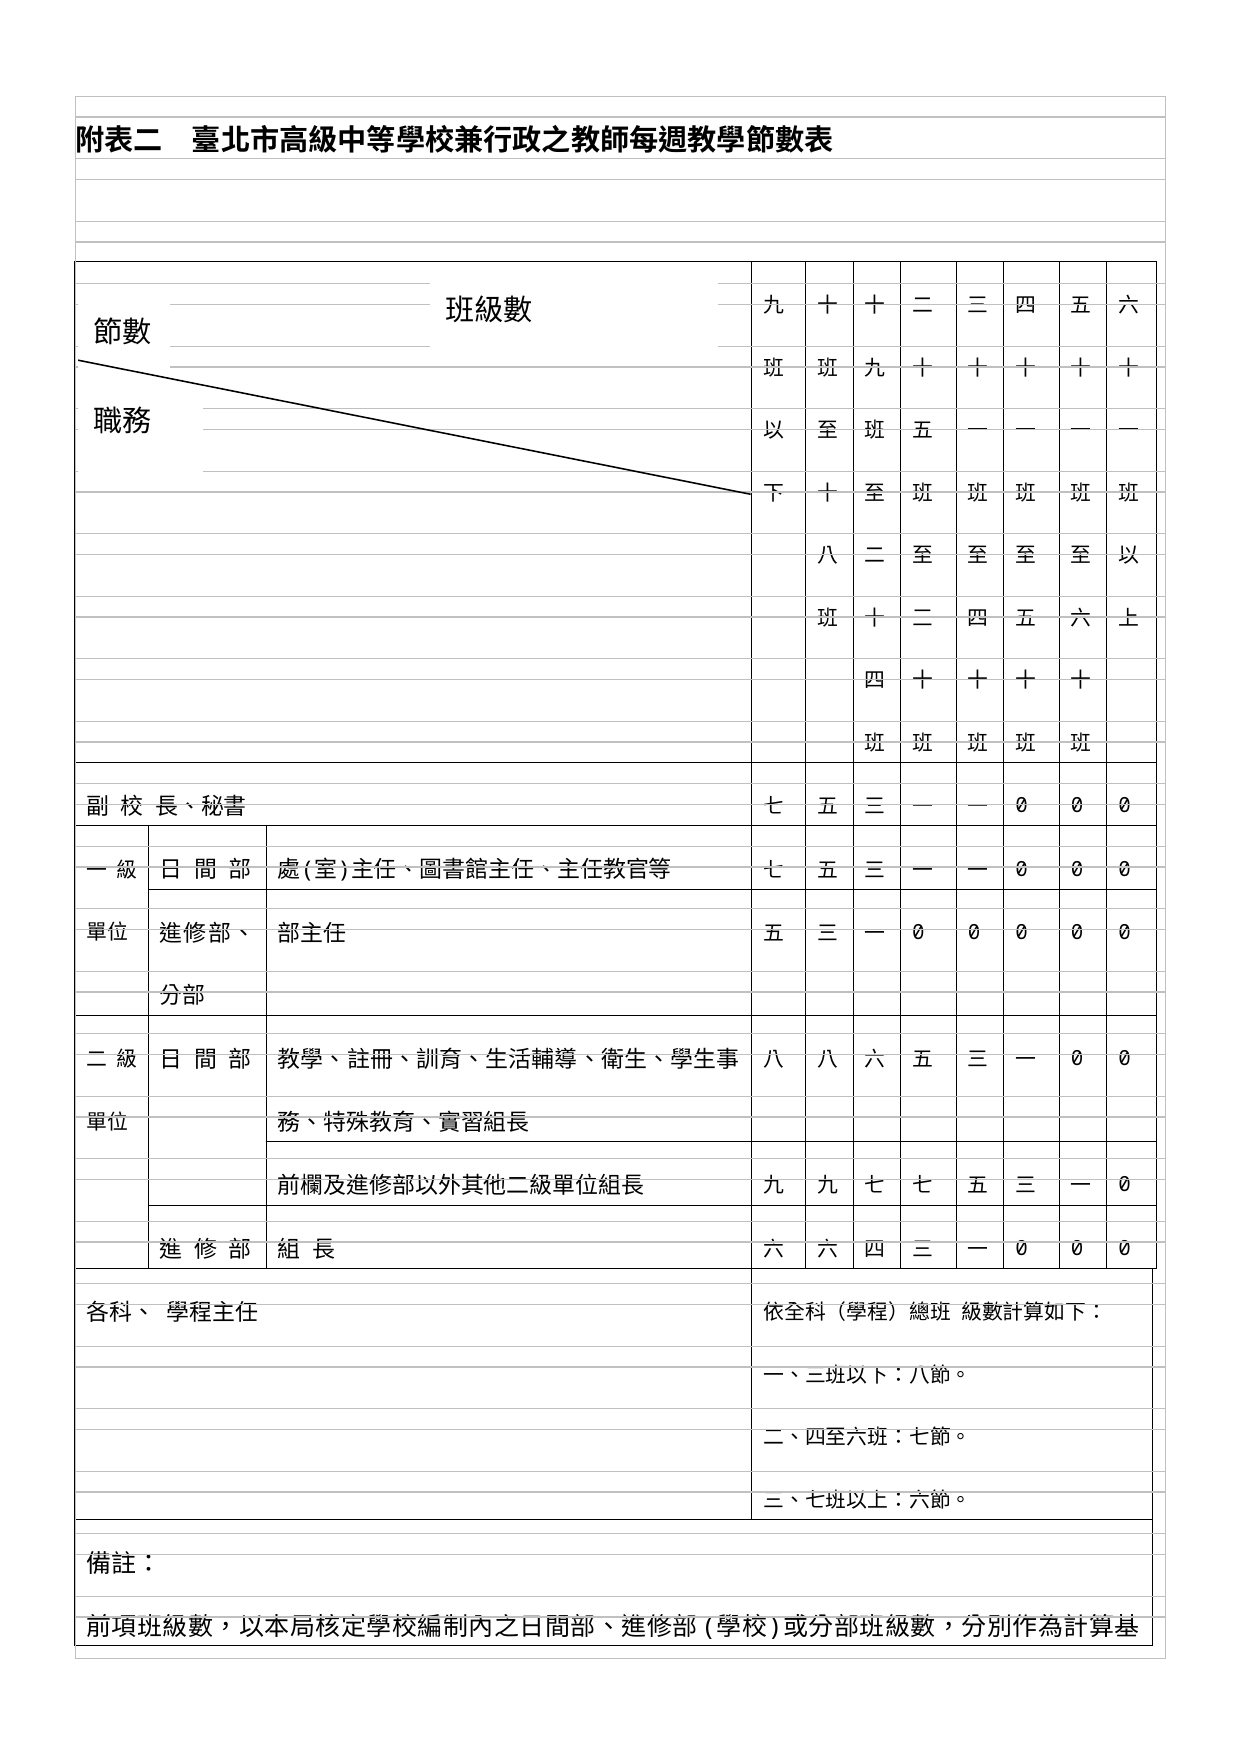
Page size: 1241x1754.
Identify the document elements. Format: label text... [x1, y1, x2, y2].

table_cell 三 [901, 1243, 956, 1268]
table_header 六十一 班以 上 [1107, 472, 1156, 491]
table_header [648, 472, 751, 491]
table_cell 0 [1060, 909, 1106, 929]
table_header 四十 一 班至 五 十 班 [1004, 680, 1059, 721]
table_header 九班 以 下 [752, 659, 805, 679]
table_cell 七 [752, 868, 805, 889]
table_cell 前項班級數，以本局核定學校編制內之日間部、進修部(學校)或分部班級數，分別作為計算基 [76, 1618, 1152, 1645]
table_cell 一 [1004, 1097, 1059, 1116]
table_cell [149, 1206, 266, 1221]
table_cell 二級 單位 [76, 1118, 148, 1158]
table_cell [1153, 1618, 1157, 1645]
table_header 五十一 班至六 十 班 [1060, 597, 1106, 616]
table_cell 0 [1107, 868, 1156, 889]
table_cell 三 [957, 1118, 1003, 1141]
table_header [76, 722, 751, 741]
table_cell [752, 1347, 1152, 1366]
table_cell [1153, 1269, 1157, 1283]
table_cell 六 [854, 1016, 900, 1033]
table_header 九班 以 下 [752, 305, 805, 346]
table_cell 部主任 [267, 993, 751, 1015]
table_header 十班至十八 班 [806, 262, 853, 283]
table_cell [1153, 1284, 1157, 1304]
table_cell 五 [752, 993, 805, 1015]
table_cell 二級 單位 [76, 1222, 148, 1241]
table_header [76, 680, 751, 721]
table_header 三十 一 班至四 十 班 [957, 472, 1003, 491]
table_cell 副 校 長、秘書 [76, 784, 751, 804]
table_header 二十五 班至三 十 班 [901, 409, 956, 429]
table_cell 三 [957, 1097, 1003, 1116]
table_cell 三 [854, 763, 900, 783]
table_header 六十一 班以 上 [1107, 659, 1156, 679]
table_cell [1004, 1159, 1059, 1179]
table_cell [1004, 1222, 1059, 1241]
table_cell 三 [1004, 1180, 1059, 1204]
table_cell [1153, 1409, 1157, 1429]
table_cell 0 [1107, 993, 1156, 1015]
table_cell 八 [806, 1034, 853, 1054]
table_cell 一級 單位 [76, 930, 148, 971]
table_header 十九班 至二十 四 班 [854, 284, 900, 304]
table_cell 日 間 部 [149, 1016, 266, 1033]
table_cell 一級 單位 [76, 972, 148, 991]
table_header 六十一 班以 上 [1107, 368, 1156, 408]
table_cell 五 [806, 826, 853, 846]
table_cell 0 [1107, 1243, 1156, 1268]
table_cell 日 間 部 [149, 1034, 266, 1054]
table_header 三十 一 班至四 十 班 [957, 347, 1003, 366]
table_cell 0 [1107, 972, 1156, 991]
table_header [438, 430, 751, 471]
table_cell 三 [806, 890, 853, 908]
table_cell 日 間 部 [149, 826, 266, 846]
table_cell 0 [1004, 826, 1059, 846]
table_cell [752, 1284, 1152, 1304]
table_cell 八 [752, 1118, 805, 1141]
table_cell [752, 1159, 805, 1179]
table_cell 組 長 [267, 1243, 751, 1268]
table_cell [806, 1222, 853, 1241]
table_cell 副 校 長、秘書 [76, 805, 751, 825]
table_cell 部主任 [267, 909, 751, 929]
table_cell 教學、註冊、訓育、生活輔導、衛生、學生事務、特殊教育、實習組長 [267, 1055, 751, 1096]
table_cell 八 [806, 1016, 853, 1033]
table_cell 五 [806, 784, 853, 804]
table_cell 0 [1060, 763, 1106, 783]
table_cell 0 [1060, 847, 1106, 866]
table_cell 0 [1074, 1055, 1080, 1064]
table_cell [752, 1222, 805, 1241]
table_cell 0 [901, 930, 956, 971]
table_header 十班至十八 班 [806, 743, 853, 762]
table_cell 教學、註冊、訓育、生活輔導、衛生、學生事務、特殊教育、實習組長 [267, 1118, 751, 1141]
table_header 十九班 至二十 四 班 [854, 743, 900, 762]
table_header 二十五 班至三 十 班 [901, 659, 956, 679]
table_header 五十一 班至六 十 班 [1060, 409, 1106, 429]
table_header 十班至十八 班 [806, 534, 853, 554]
table_header [76, 555, 751, 596]
table_cell [1153, 1430, 1157, 1471]
table_header 九班 以 下 [752, 262, 805, 283]
table_cell 0 [1060, 1055, 1106, 1096]
table_cell 五 [752, 890, 805, 908]
table_header 十班至十八 班 [806, 659, 853, 679]
table_header 十班至十八 班 [806, 680, 853, 721]
table_header 十九班 至二十 四 班 [854, 430, 900, 471]
table_cell 一 [901, 847, 956, 866]
table_header 六十一 班以 上 [1107, 262, 1156, 283]
table_header [76, 597, 751, 616]
table_header 五十一 班至六 十 班 [1060, 618, 1106, 658]
table_cell 0 [1060, 972, 1106, 991]
table_cell 二級 單位 [76, 1159, 148, 1179]
table_cell 一 [901, 784, 956, 804]
table_cell 八 [806, 1097, 853, 1116]
table_cell 一 [957, 805, 1003, 825]
table_cell 部主任 [267, 972, 751, 991]
table_header 六十一 班以 上 [1107, 347, 1156, 366]
table_header 二十五 班至三 十 班 [901, 284, 956, 304]
table_cell [1153, 1472, 1157, 1491]
table_cell [1060, 1222, 1106, 1241]
table_cell 五 [806, 847, 853, 866]
table_cell 0 [1060, 993, 1106, 1015]
table_header 十九班 至二十 四 班 [854, 555, 900, 596]
table_cell [76, 1597, 1152, 1616]
table_cell [901, 1159, 956, 1179]
table_cell 六 [752, 1243, 805, 1268]
table_cell 0 [901, 890, 956, 908]
table_cell [1060, 1142, 1106, 1158]
table_cell 一 [854, 890, 900, 908]
table_cell 二級 單位 [76, 1016, 148, 1033]
table_cell 0 [1004, 1243, 1059, 1268]
table_header 十班至十八 班 [806, 409, 853, 429]
table_header 十九班 至二十 四 班 [854, 659, 900, 679]
table_header 九班 以 下 [752, 597, 805, 616]
table_cell 八 [752, 1034, 805, 1054]
table_header 六十一 班以 上 [1107, 597, 1156, 616]
table_cell 0 [1060, 1034, 1106, 1054]
table_header 十班至十八 班 [806, 722, 853, 741]
table_cell [76, 1269, 751, 1283]
table_header 二十五 班至三 十 班 [901, 618, 956, 658]
table_cell [267, 1222, 751, 1241]
table_header 五十一 班至六 十 班 [1060, 743, 1106, 762]
table_header 三十 一 班至四 十 班 [957, 743, 1003, 762]
table_cell [76, 1368, 751, 1408]
table_cell 教學、註冊、訓育、生活輔導、衛生、學生事務、特殊教育、實習組長 [267, 1016, 751, 1033]
table_cell 一級 單位 [76, 868, 148, 908]
table_header 三十 一 班至四 十 班 [957, 680, 1003, 721]
table_cell 五 [901, 1016, 956, 1033]
table_cell 三 [957, 1016, 1003, 1033]
table_cell 0 [1107, 784, 1156, 804]
table_header 五十一 班至六 十 班 [1060, 284, 1106, 304]
table_header 六十一 班以 上 [1107, 409, 1156, 429]
table_header 十班至十八 班 [806, 618, 853, 658]
table_cell 日 間 部 [149, 1097, 266, 1116]
table_cell [76, 1409, 751, 1429]
table_cell 七 [752, 826, 805, 846]
table_cell 一 [957, 868, 1003, 889]
table_cell [901, 1142, 956, 1158]
table_header 四十 一 班至 五 十 班 [1004, 555, 1059, 596]
table_cell 0 [1060, 868, 1106, 889]
table_cell 0 [1060, 1016, 1106, 1033]
table_cell [76, 1347, 751, 1366]
table_cell 五 [771, 932, 777, 939]
table_cell 0 [1107, 826, 1156, 846]
table_cell 九 [752, 1180, 805, 1204]
table_cell 一 [901, 805, 956, 825]
table_header 十九班 至二十 四 班 [854, 305, 900, 346]
table_cell 0 [1107, 763, 1156, 783]
table_cell 0 [1004, 930, 1059, 971]
table_cell [854, 1206, 900, 1221]
table_cell 一 [957, 763, 1003, 783]
table_cell 進修部、分部 [149, 909, 266, 929]
table_header [76, 493, 751, 533]
table_cell 0 [1074, 868, 1080, 875]
table_header 十九班 至二十 四 班 [854, 597, 900, 616]
table_cell 二級 單位 [76, 1243, 148, 1268]
table_cell 進修部、分部 [149, 972, 266, 991]
table_cell 一 [1004, 1034, 1059, 1054]
table_cell [957, 1142, 1003, 1158]
table_header 三十 一 班至四 十 班 [957, 722, 1003, 741]
table_cell 七 [752, 805, 805, 825]
table_cell 前欄及進修部以外其他二級單位組長 [267, 1180, 751, 1204]
table_cell 一 [854, 972, 900, 991]
table_header 六十一 班以 上 [1107, 722, 1156, 741]
table_header 十九班 至二十 四 班 [854, 493, 900, 533]
table_cell 一 [901, 826, 956, 846]
table_cell [901, 1206, 956, 1221]
table_cell 三 [854, 805, 900, 825]
table_header 九班 以 下 [752, 368, 805, 408]
table_header 五十一 班至六 十 班 [1060, 722, 1106, 741]
table_cell 0 [1107, 1034, 1156, 1054]
table_cell 日 間 部 [149, 1180, 266, 1204]
table_cell 二、四至六班：七節。 [752, 1430, 1152, 1471]
table_cell 五 [901, 1034, 956, 1054]
table_cell 九 [806, 1180, 853, 1204]
table_cell [1107, 1206, 1156, 1221]
table_header 五十一 班至六 十 班 [1060, 493, 1106, 533]
table_header 六十一 班以 上 [1107, 534, 1156, 554]
table_cell 0 [1122, 868, 1128, 875]
table_cell [267, 1159, 751, 1179]
table_header 四十 一 班至 五 十 班 [1004, 493, 1059, 533]
table_cell 一 [957, 1243, 1003, 1268]
table_cell [957, 1206, 1003, 1221]
table_header 五十一 班至六 十 班 [1060, 368, 1106, 408]
table_cell 二級 單位 [76, 1055, 148, 1096]
table_cell 教學、註冊、訓育、生活輔導、衛生、學生事務、特殊教育、實習組長 [267, 1097, 751, 1116]
table_header 九班 以 下 [752, 618, 805, 658]
table_cell 八 [752, 1097, 805, 1116]
table_header 二十五 班至三 十 班 [901, 262, 956, 283]
table_cell 一級 單位 [76, 993, 148, 1015]
table_cell 五 [806, 763, 853, 783]
table_cell 一 [901, 868, 956, 889]
table_header 五十一 班至六 十 班 [1060, 680, 1106, 721]
table_header 九班 以 下 [752, 534, 805, 554]
table_cell [76, 1284, 751, 1304]
table_cell 0 [1004, 763, 1059, 783]
table_header 四十 一 班至 五 十 班 [1004, 618, 1059, 658]
table_header 三十 一 班至四 十 班 [957, 368, 1003, 408]
table_header 二十五 班至三 十 班 [901, 555, 956, 596]
table_header 五十一 班至六 十 班 [1060, 347, 1106, 366]
table_header 四十 一 班至 五 十 班 [1004, 743, 1059, 762]
table_cell 0 [957, 890, 1003, 908]
table_header 九班 以 下 [752, 555, 805, 596]
table_cell [752, 1142, 805, 1158]
table_cell [76, 1534, 1152, 1554]
table_cell 一 [957, 847, 1003, 866]
table_header 四十 一 班至 五 十 班 [1004, 722, 1059, 741]
table_header 十九班 至二十 四 班 [854, 618, 900, 658]
table_cell 三 [957, 1055, 1003, 1096]
table_cell [1004, 1206, 1059, 1221]
table_cell 0 [1107, 1055, 1156, 1096]
table_header 九班 以 下 [752, 743, 805, 762]
table_cell 八 [752, 1055, 805, 1096]
table_cell [1153, 1534, 1157, 1554]
table_header 四十 一 班至 五 十 班 [1004, 659, 1059, 679]
table_cell 六 [806, 1243, 853, 1268]
table_cell 三 [854, 847, 900, 866]
table_cell 部主任 [267, 890, 751, 908]
table_header 十九班 至二十 四 班 [854, 347, 900, 366]
table_cell 0 [1107, 805, 1156, 825]
table_header 二十五 班至三 十 班 [901, 347, 956, 366]
table_cell [1153, 1555, 1157, 1596]
table_header 四十 一 班至 五 十 班 [1004, 472, 1059, 491]
table_header 三十 一 班至四 十 班 [957, 555, 1003, 596]
table_cell 五 [752, 909, 805, 929]
table_cell 0 [1107, 1159, 1156, 1179]
table_cell [76, 1430, 751, 1471]
table_cell 一 [854, 909, 900, 929]
table_cell 0 [1004, 805, 1059, 825]
table_cell 0 [1060, 826, 1106, 846]
table_cell 日 間 部 [149, 868, 266, 889]
table_cell [752, 1269, 1152, 1283]
table_cell 0 [1107, 1016, 1156, 1033]
table_header 十九班 至二十 四 班 [854, 680, 900, 721]
table_cell [267, 1142, 751, 1158]
table_header 三十 一 班至四 十 班 [957, 493, 1003, 533]
table_header 四十 一 班至 五 十 班 [1004, 347, 1059, 366]
text 附表二 臺北市高級中等學校兼行政之教師每週教學節數表 [76, 118, 1165, 158]
table_cell 三、七班以上：六節。 [752, 1493, 1152, 1519]
table_header 二十五 班至三 十 班 [901, 368, 956, 408]
table_cell 0 [1004, 909, 1059, 929]
table_header 三十 一 班至四 十 班 [957, 284, 1003, 304]
table_header 六十一 班以 上 [1107, 680, 1156, 721]
table_cell 一 [957, 784, 1003, 804]
table_cell 0 [957, 930, 1003, 971]
table_header 九班 以 下 [752, 430, 805, 471]
table_header 九班 以 下 [752, 493, 805, 533]
table_cell 0 [1060, 784, 1106, 804]
table_cell 一級 單位 [76, 847, 148, 866]
table_header 九班 以 下 [752, 347, 805, 366]
table_cell 0 [1060, 1097, 1106, 1116]
table_cell 七 [854, 1180, 900, 1204]
table_cell 三 [957, 1034, 1003, 1054]
table_cell [957, 1159, 1003, 1179]
table_header [76, 534, 751, 554]
table_cell [1153, 1597, 1157, 1616]
table_header 十九班 至二十 四 班 [854, 262, 900, 283]
table_cell 三 [854, 868, 900, 889]
table_cell [1060, 1206, 1106, 1221]
table_cell 二級 單位 [76, 1097, 148, 1116]
table_cell 五 [957, 1180, 1003, 1204]
table_cell 八 [806, 1055, 853, 1096]
table_cell 五 [806, 805, 853, 825]
table_header 三十 一 班至四 十 班 [957, 597, 1003, 616]
table_cell [1060, 1159, 1106, 1179]
table_cell 0 [957, 909, 1003, 929]
table_header 二十五 班至三 十 班 [901, 493, 956, 533]
table_cell 一 [957, 826, 1003, 846]
table_header 十九班 至二十 四 班 [854, 368, 900, 408]
table_cell 一、三班以下：八節。 [752, 1368, 1152, 1408]
table_cell 0 [1074, 930, 1080, 938]
table_cell 0 [1004, 868, 1059, 889]
table_cell [1153, 1493, 1157, 1519]
table_cell [854, 1222, 900, 1241]
table_cell 六 [854, 1097, 900, 1116]
table_cell 五 [901, 1097, 956, 1116]
table_cell [76, 1493, 751, 1519]
table_cell 六 [854, 1118, 900, 1141]
table_cell [957, 1222, 1003, 1241]
table_cell 五 [901, 1055, 956, 1096]
table_cell [267, 1206, 751, 1221]
table_header 四十 一 班至 五 十 班 [1004, 409, 1059, 429]
table_cell 進修部、分部 [149, 890, 266, 908]
table_cell 五 [752, 972, 805, 991]
table_cell [1153, 1519, 1157, 1533]
table_header 十班至十八 班 [806, 430, 853, 471]
table_header 六十一 班以 上 [1107, 284, 1156, 304]
table_cell 0 [1060, 890, 1106, 908]
table_cell 一 [901, 763, 956, 783]
table_header 二十五 班至三 十 班 [901, 430, 956, 471]
table_header 三十 一 班至四 十 班 [957, 305, 1003, 346]
table_cell 三 [806, 930, 853, 971]
table_header 二十五 班至三 十 班 [901, 534, 956, 554]
table_cell 0 [1107, 1142, 1156, 1158]
table_header 九班 以 下 [752, 409, 805, 429]
table_header [76, 659, 751, 679]
table_cell 五 [825, 805, 831, 812]
table_cell 五 [901, 1118, 956, 1141]
table_header 六十一 班以 上 [1107, 555, 1156, 596]
table_cell 七 [752, 847, 805, 866]
text [76, 97, 1165, 116]
table_cell 七 [901, 1180, 956, 1204]
table_cell 一 [1004, 1016, 1059, 1033]
table_cell 0 [1107, 847, 1156, 866]
table_cell 0 [1004, 847, 1059, 866]
table_cell [806, 1159, 853, 1179]
table_cell 0 [1004, 784, 1059, 804]
table_header 十班至十八 班 [806, 597, 853, 616]
table_cell 0 [1107, 1118, 1156, 1141]
table_header 十班至十八 班 [806, 347, 853, 366]
table_header 四十 一 班至 五 十 班 [1004, 430, 1059, 471]
table_cell 0 [971, 930, 977, 938]
table_cell [76, 1520, 1152, 1533]
table_cell 五 [752, 930, 805, 971]
table_cell [806, 1142, 853, 1158]
table_cell [76, 1472, 751, 1491]
table_header 六十一 班以 上 [1107, 430, 1156, 471]
table_header 二十五 班至三 十 班 [901, 680, 956, 721]
table_header [332, 409, 751, 429]
table_cell 五 [825, 869, 831, 876]
table_cell 三 [854, 826, 900, 846]
table_cell 0 [1019, 868, 1025, 875]
table_cell 三 [806, 972, 853, 991]
table_header 四十 一 班至 五 十 班 [1004, 284, 1059, 304]
table_cell 部主任 [267, 930, 751, 971]
table_header 四十 一 班至 五 十 班 [1004, 262, 1059, 283]
table_header 九班 以 下 [752, 680, 805, 721]
table_cell 六 [854, 1055, 900, 1096]
table_cell 0 [1107, 890, 1156, 908]
table_cell 處(室)主任、圖書館主任、主任教官等 [267, 847, 751, 866]
table_header 九班 以 下 [752, 472, 805, 491]
table_header 三十 一 班至四 十 班 [957, 659, 1003, 679]
table_cell 進 修 部 [149, 1243, 266, 1268]
table_header 十班至十八 班 [806, 368, 853, 408]
table_header 五十一 班至六 十 班 [1060, 534, 1106, 554]
table_header 十班至十八 班 [806, 493, 853, 533]
table_cell [854, 1142, 900, 1158]
table_cell 進修部、分部 [149, 930, 266, 971]
table_header 六十一 班以 上 [1107, 618, 1156, 658]
table_header 三十 一 班至四 十 班 [957, 409, 1003, 429]
table_cell 五 [920, 1058, 926, 1065]
table_cell 進修部、分部 [149, 993, 266, 1015]
table_header 十班至十八 班 [806, 284, 853, 304]
table_cell 二級 單位 [76, 1180, 148, 1221]
table_cell 處(室)主任、圖書館主任、主任教官等 [267, 826, 751, 846]
table_cell 0 [901, 993, 956, 1015]
table_cell 0 [1107, 930, 1156, 971]
table_cell 依全科（學程）總班 級數計算如下： [752, 1305, 1152, 1346]
table_header 十九班 至二十 四 班 [854, 409, 900, 429]
table_header 三十 一 班至四 十 班 [957, 534, 1003, 554]
table_header 九班 以 下 [752, 284, 805, 304]
table_header 五十一 班至六 十 班 [1060, 305, 1106, 346]
table_cell 一級 單位 [76, 909, 148, 929]
table_cell 一 [1060, 1180, 1106, 1204]
table_header 十班至十八 班 [806, 555, 853, 596]
table_cell 四 [854, 1243, 900, 1268]
table_cell 三 [806, 993, 853, 1015]
table_header 二十五 班至三 十 班 [901, 743, 956, 762]
table_cell 0 [1060, 1118, 1106, 1141]
table_cell 一 [1004, 1055, 1059, 1096]
table_header 三十 一 班至四 十 班 [957, 618, 1003, 658]
table_cell [752, 1206, 805, 1221]
table_cell 0 [1060, 930, 1106, 971]
table_header 五十一 班至六 十 班 [1060, 262, 1106, 283]
table_cell 教學、註冊、訓育、生活輔導、衛生、學生事務、特殊教育、實習組長 [267, 1034, 751, 1054]
table_cell [752, 1409, 1152, 1429]
table_header 二十五 班至三 十 班 [901, 305, 956, 346]
table_cell [1153, 1368, 1157, 1408]
table_cell 各科、 學程主任 [76, 1305, 751, 1346]
table_header 三十 一 班至四 十 班 [957, 430, 1003, 471]
table_header [76, 618, 751, 658]
table_cell 0 [1107, 1097, 1156, 1116]
table_header 四十 一 班至 五 十 班 [1004, 534, 1059, 554]
table_cell 三 [854, 784, 900, 804]
table_cell [149, 1222, 266, 1241]
table_cell [1153, 1305, 1157, 1346]
table_cell [901, 1222, 956, 1241]
table_cell [1004, 1142, 1059, 1158]
table_header 五十一 班至六 十 班 [1060, 659, 1106, 679]
table_cell [1153, 1347, 1157, 1366]
table_cell 日 間 部 [149, 847, 266, 866]
table_cell [752, 1472, 1152, 1491]
table_cell 0 [957, 972, 1003, 991]
table_cell 八 [806, 1118, 853, 1141]
table_cell 0 [1004, 993, 1059, 1015]
table_cell 0 [901, 909, 956, 929]
table_cell 0 [1122, 1181, 1128, 1190]
table_cell [1107, 1222, 1156, 1241]
table_header 六十一 班以 上 [1107, 305, 1156, 346]
table_cell 0 [1107, 909, 1156, 929]
table_cell [806, 1206, 853, 1221]
table_cell 七 [752, 763, 805, 783]
table_header [76, 743, 751, 762]
table_cell 0 [1060, 1243, 1106, 1268]
table_cell 日 間 部 [149, 1118, 266, 1158]
table_cell 八 [752, 1016, 805, 1033]
table_cell 0 [1122, 1055, 1128, 1064]
table_header 二十五 班至三 十 班 [901, 472, 956, 491]
table_header 五十一 班至六 十 班 [1060, 430, 1106, 471]
table_cell 六 [854, 1034, 900, 1054]
table_header 十九班 至二十 四 班 [854, 722, 900, 741]
table_header 十九班 至二十 四 班 [854, 472, 900, 491]
table_header 十九班 至二十 四 班 [854, 534, 900, 554]
table_header 四十 一 班至 五 十 班 [1004, 597, 1059, 616]
table_cell 0 [916, 930, 922, 938]
table_cell 一 [854, 930, 900, 971]
table_cell 副 校 長、秘書 [76, 763, 751, 783]
table_cell 0 [901, 972, 956, 991]
table_header 九班 以 下 [752, 722, 805, 741]
table_header 六十一 班以 上 [1107, 743, 1156, 762]
table_header 四十 一 班至 五 十 班 [1004, 368, 1059, 408]
table_cell 處(室)主任、圖書館主任、主任教官等 [267, 868, 751, 889]
table_cell 0 [1004, 890, 1059, 908]
table_cell 備註： [76, 1555, 1152, 1596]
table_header 四十 一 班至 五 十 班 [1004, 305, 1059, 346]
table_cell 三 [806, 909, 853, 929]
table_header [76, 262, 751, 491]
table_cell 0 [1107, 1180, 1156, 1204]
table_cell 日 間 部 [149, 1159, 266, 1179]
table_cell 0 [957, 993, 1003, 1015]
table_cell 0 [1004, 972, 1059, 991]
table_cell 0 [1019, 930, 1025, 938]
table_header 五十一 班至六 十 班 [1060, 555, 1106, 596]
table_cell 五 [806, 868, 853, 889]
table_cell 七 [752, 784, 805, 804]
table_cell 一 [1004, 1118, 1059, 1141]
table_header 十班至十八 班 [806, 472, 853, 491]
table_header 五十一 班至六 十 班 [1060, 472, 1106, 491]
table_header 三十 一 班至四 十 班 [957, 262, 1003, 283]
table_cell 日 間 部 [149, 1055, 266, 1096]
table_cell 一 [854, 993, 900, 1015]
table_header 二十五 班至三 十 班 [901, 722, 956, 741]
table_cell 二級 單位 [76, 1034, 148, 1054]
table_cell 0 [1060, 805, 1106, 825]
table_header 十班至十八 班 [806, 305, 853, 346]
table_cell 0 [1122, 930, 1128, 938]
table_cell 一級 單位 [76, 826, 148, 846]
table_header 六十一 班以 上 [1107, 493, 1156, 533]
table_header 二十五 班至三 十 班 [901, 597, 956, 616]
table_cell [854, 1159, 900, 1179]
